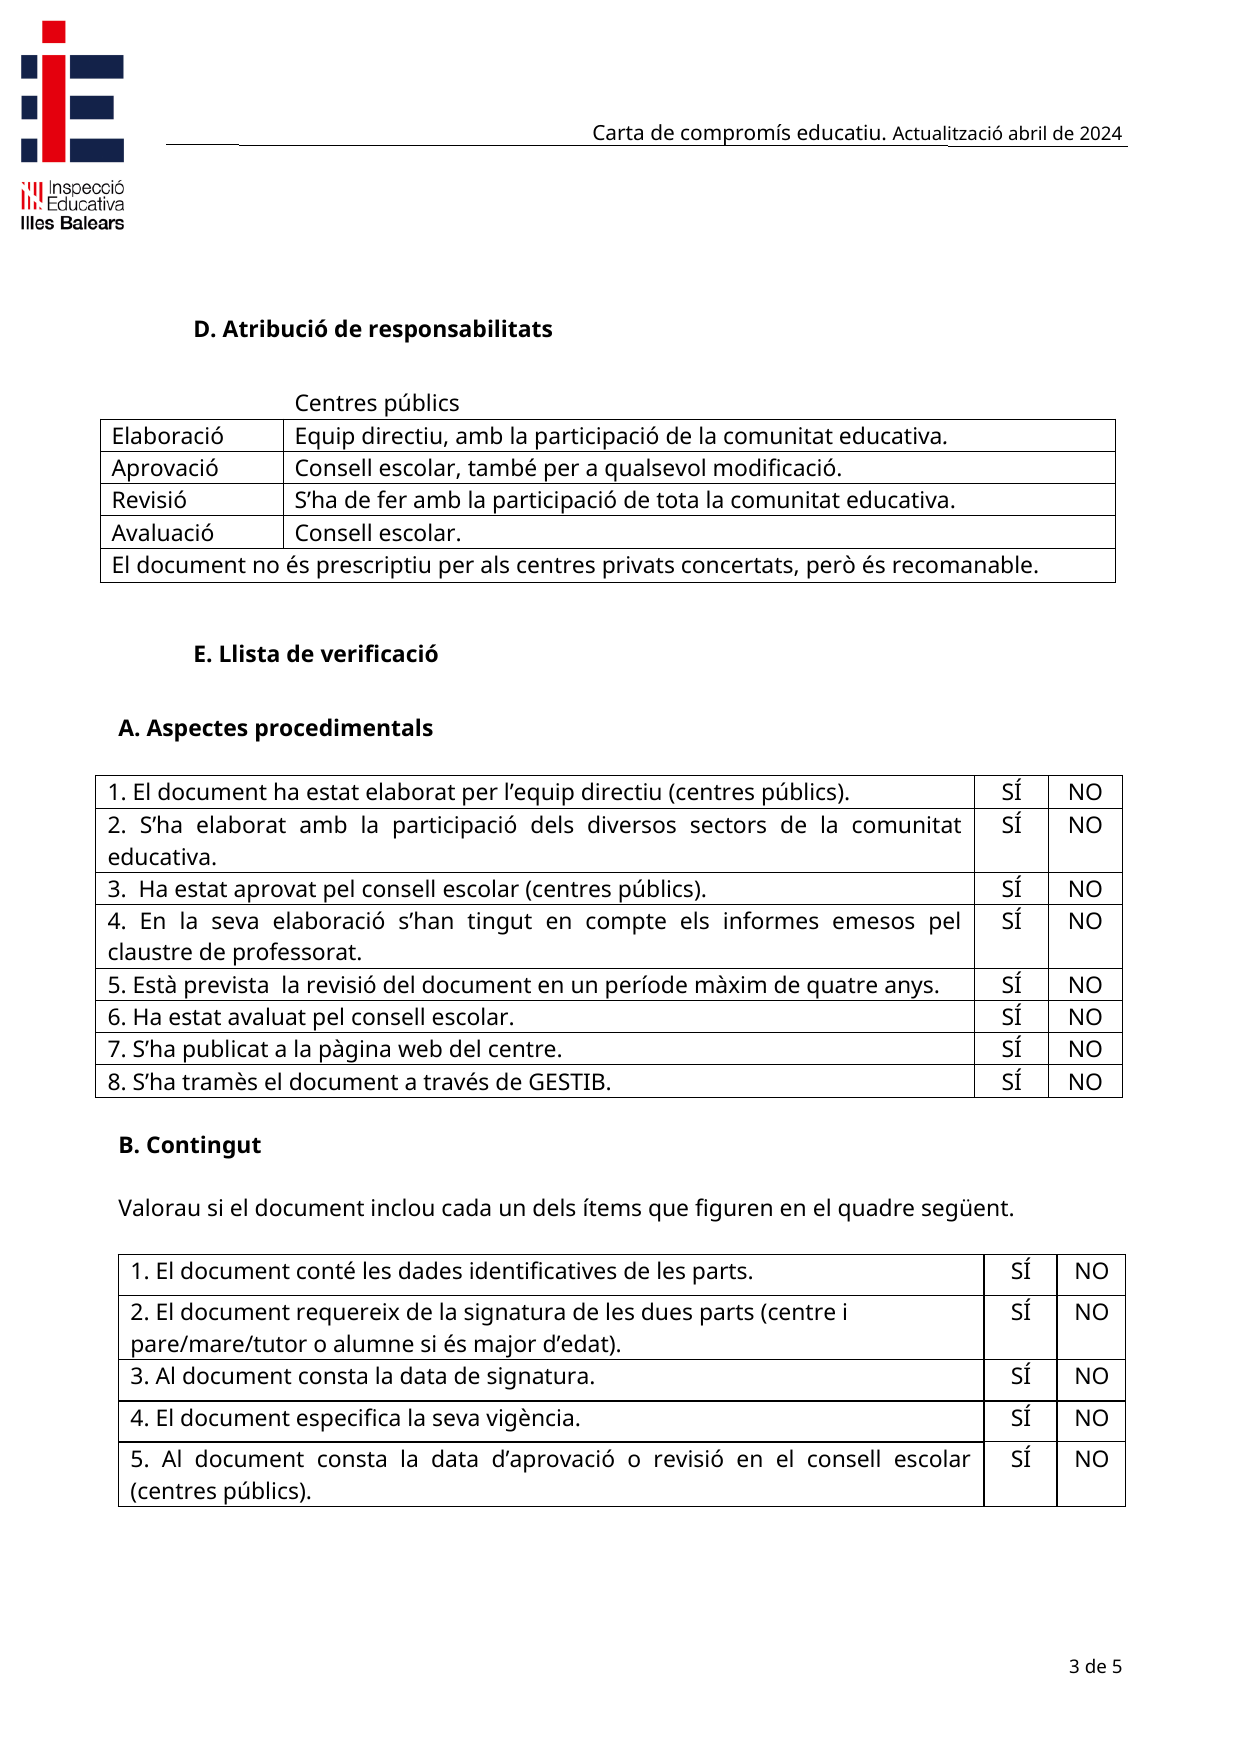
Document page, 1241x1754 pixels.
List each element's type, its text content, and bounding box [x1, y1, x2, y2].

table_header Centres públics [283, 387, 1116, 418]
table_cell S’ha de fer amb la participació de tota la comunitat educativa. [284, 484, 1115, 515]
table_header 1. El document conté les dades identificatives de les parts. [119, 1255, 983, 1295]
table_cell Elaboració [101, 420, 283, 451]
table_cell NO [1058, 1402, 1125, 1441]
table_cell Revisió [101, 484, 283, 515]
list E. Llista de verificació [118, 638, 1122, 669]
table_cell SÍ [985, 1360, 1056, 1400]
table_header SÍ [975, 776, 1048, 808]
table_cell 5. Està prevista la revisió del document en un període màxim de quatre anys. [96, 969, 974, 1000]
table_header NO [1049, 776, 1122, 808]
table_cell NO [1058, 1296, 1125, 1359]
table_cell Avaluació [101, 516, 283, 548]
text Valorau si el document inclou cada un dels ítems que figuren en el quadre següent. [118, 1191, 1122, 1223]
table_cell SÍ [975, 1065, 1048, 1097]
table_cell 6. Ha estat avaluat pel consell escolar. [96, 1001, 974, 1032]
table_cell NO [1049, 905, 1122, 967]
table_cell SÍ [975, 873, 1048, 904]
table_cell 8. S’ha tramès el document a través de GESTIB. [96, 1065, 974, 1097]
table_cell 2. El document requereix de la signatura de les dues parts (centre i pare/mare/tutor o alumne si és major d’edat). [119, 1296, 983, 1359]
text B. Contingut [118, 1129, 1122, 1160]
text D. Atribució de responsabilitats [118, 313, 1122, 344]
table_cell SÍ [985, 1442, 1056, 1506]
table_cell Equip directiu, amb la participació de la comunitat educativa. [284, 420, 1115, 451]
table_header SÍ [985, 1255, 1056, 1295]
table_cell 3. Ha estat aprovat pel consell escolar (centres públics). [96, 873, 974, 904]
table_cell NO [1058, 1360, 1125, 1400]
table_cell 2. S’ha elaborat amb la participació dels diversos sectors de la comunitat educativa. [96, 809, 974, 872]
table_cell 5. Al document consta la data d’aprovació o revisió en el consell escolar (centres públics). [119, 1443, 983, 1506]
table_cell NO [1049, 969, 1122, 1000]
table_cell El document no és prescriptiu per als centres privats concertats, però és recomanable. [101, 549, 1115, 582]
table_cell SÍ [975, 969, 1048, 1000]
table_cell SÍ [975, 1001, 1048, 1032]
table_cell NO [1049, 809, 1122, 872]
table_cell NO [1049, 1033, 1122, 1064]
table_cell NO [1049, 873, 1122, 904]
table_cell NO [1058, 1442, 1125, 1506]
table_cell SÍ [985, 1402, 1056, 1441]
picture [0, 3, 145, 247]
table_cell SÍ [975, 905, 1048, 967]
table_header NO [1058, 1255, 1125, 1295]
text A. Aspectes procedimentals [118, 712, 1122, 743]
table_cell NO [1049, 1065, 1122, 1097]
table_cell 3. Al document consta la data de signatura. [119, 1360, 983, 1400]
table_cell 7. S’ha publicat a la pàgina web del centre. [96, 1033, 974, 1064]
table_header [100, 387, 283, 418]
table_cell SÍ [975, 1033, 1048, 1064]
table_cell SÍ [985, 1296, 1056, 1359]
table_cell 4. El document especifica la seva vigència. [119, 1402, 983, 1441]
table_header 1. El document ha estat elaborat per l’equip directiu (centres públics). [96, 776, 974, 808]
table_cell SÍ [975, 809, 1048, 872]
table_cell 4. En la seva elaboració s’han tingut en compte els informes emesos pel claustre de professorat. [96, 905, 974, 967]
table_cell NO [1049, 1001, 1122, 1032]
table_cell Aprovació [101, 452, 283, 483]
table_cell Consell escolar, també per a qualsevol modificació. [284, 452, 1115, 483]
table_cell Consell escolar. [284, 516, 1115, 548]
